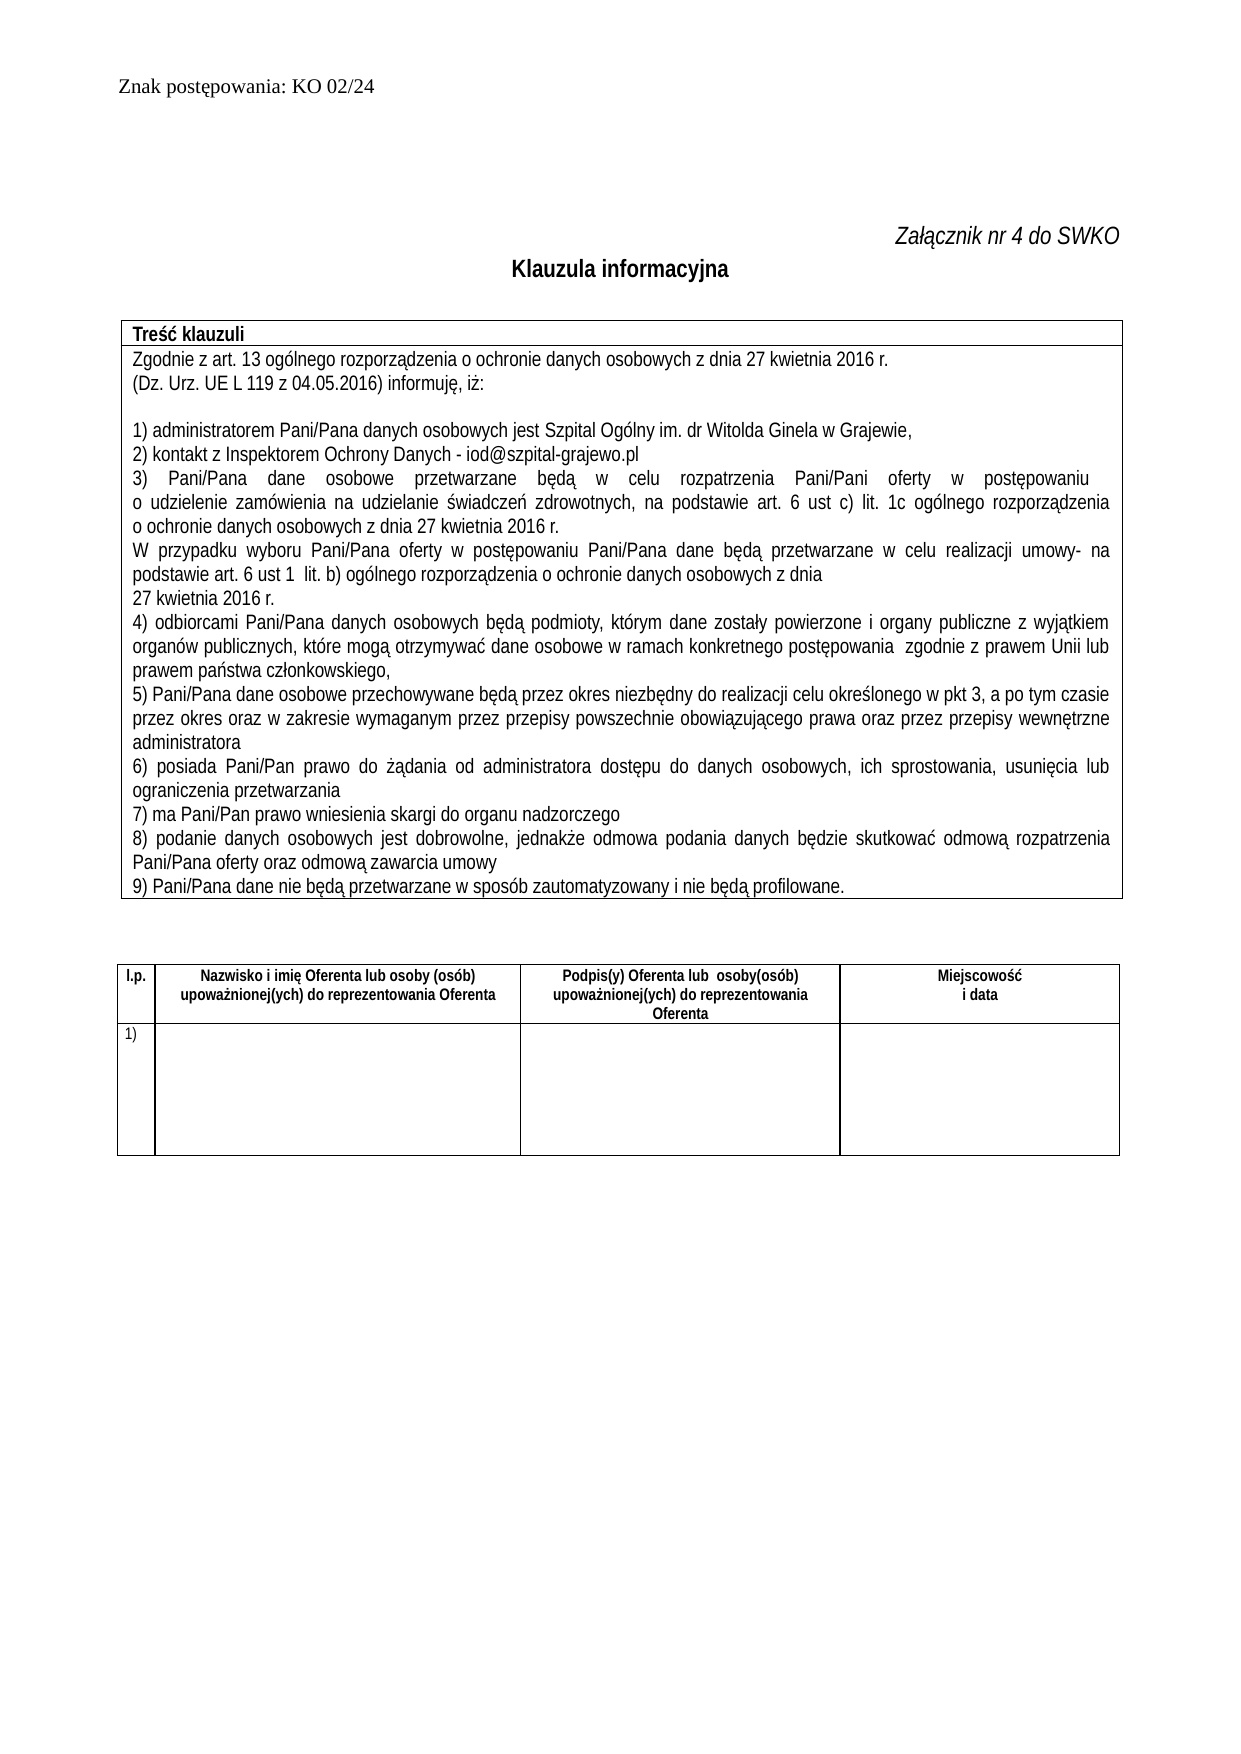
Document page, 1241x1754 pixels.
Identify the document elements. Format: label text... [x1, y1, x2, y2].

table_cell Zgodnie z art. 13 ogólnego rozporządzenia o ochronie danych osobowych z dnia 27 kwietnia 2016 r. (Dz. Urz. UE L 119 z 04.05.2016) informuję, iż: 1) administratorem Pani/Pana danych osobowych jest Szpital Ogólny im. dr Witolda Ginela w Grajewie, 2) kontakt z Inspektorem Ochrony Danych - iod@szpital-grajewo.pl 3) Pani/Pana dane osobowe przetwarzane będą w celu rozpatrzenia Pani/Pani oferty w postępowaniu o udzielenie zamówienia na udzielanie świadczeń zdrowotnych, na podstawie art. 6 ust c) lit. 1c ogólnego rozporządzenia o ochronie danych osobowych z dnia 27 kwietnia 2016 r. W przypadku wyboru Pani/Pana oferty w postępowaniu Pani/Pana dane będą przetwarzane w celu realizacji umowy- na podstawie art. 6 ust 1 lit. b) ogólnego rozporządzenia o ochronie danych osobowych z dnia 27 kwietnia 2016 r. 4) odbiorcami Pani/Pana danych osobowych będą podmioty, którym dane zostały powierzone i organy publiczne z wyjątkiem organów publicznych, które mogą otrzymywać dane osobowe w ramach konkretnego postępowania zgodnie z prawem Unii lub prawem państwa członkowskiego, 5) Pani/Pana dane osobowe przechowywane będą przez okres niezbędny do realizacji celu określonego w pkt 3, a po tym czasie przez okres oraz w zakresie wymaganym przez przepisy powszechnie obowiązującego prawa oraz przez przepisy wewnętrzne administratora 6) posiada Pani/Pan prawo do żądania od administratora dostępu do danych osobowych, ich sprostowania, usunięcia lub ograniczenia przetwarzania 7) ma Pani/Pan prawo wniesienia skargi do organu nadzorczego 8) podanie danych osobowych jest dobrowolne, jednakże odmowa podania danych będzie skutkować odmową rozpatrzenia Pani/Pana oferty oraz odmową zawarcia umowy 9) Pani/Pana dane nie będą przetwarzane w sposób zautomatyzowany i nie będą profilowane. [122, 346, 1122, 897]
table_header l.p. [118, 965, 154, 1023]
table_cell 1) [118, 1024, 154, 1155]
text Załącznik nr 4 do SWKO [118, 221, 1122, 249]
table_header Podpis(y) Oferenta lub osoby(osób) upoważnionej(ych) do reprezentowania Oferenta [521, 965, 839, 1023]
text Klauzula informacyjna [118, 253, 1122, 282]
table_cell [521, 1024, 839, 1155]
table_cell [841, 1024, 1119, 1155]
table_header Miejscowość i data [841, 965, 1119, 1023]
table_header Treść klauzuli [122, 321, 1122, 345]
table_cell [156, 1024, 520, 1155]
table_header Nazwisko i imię Oferenta lub osoby (osób) upoważnionej(ych) do reprezentowania Oferenta [156, 965, 520, 1023]
